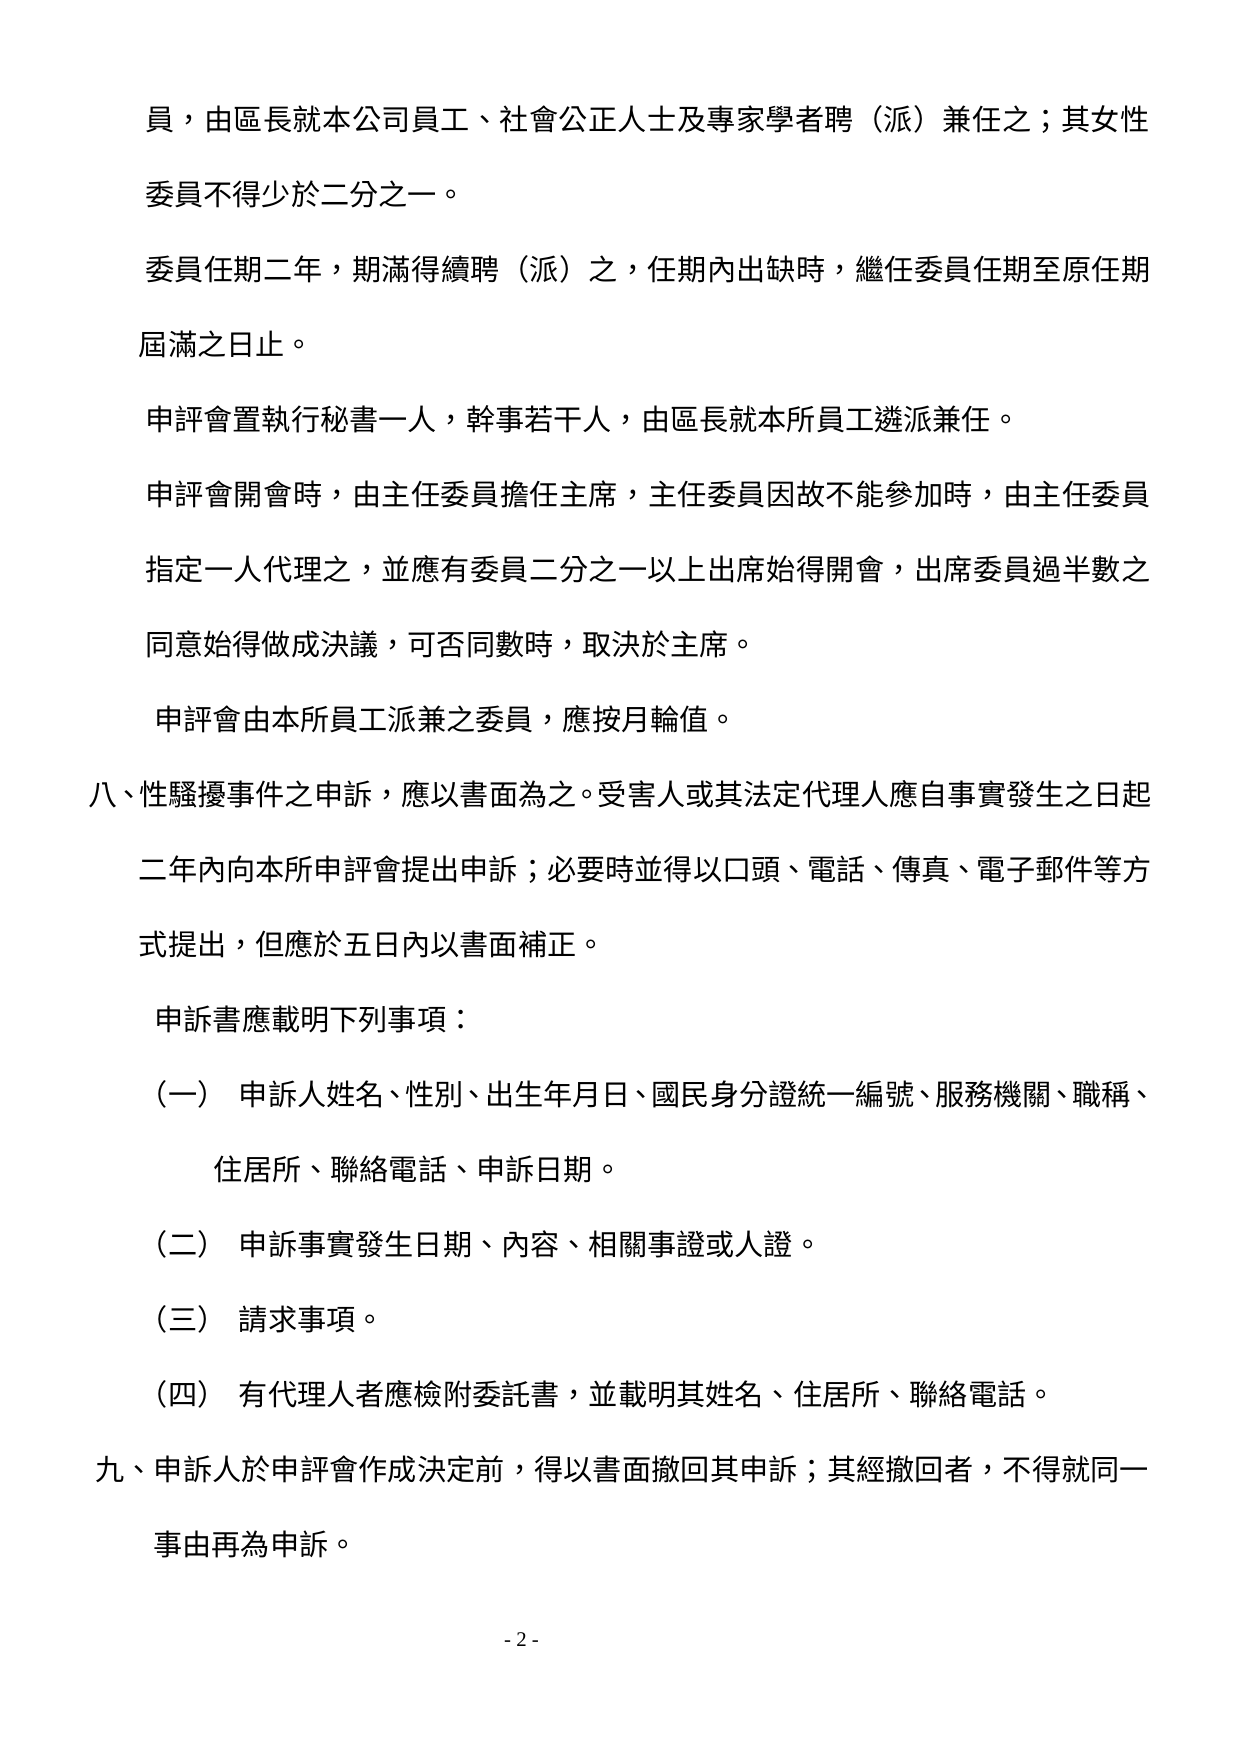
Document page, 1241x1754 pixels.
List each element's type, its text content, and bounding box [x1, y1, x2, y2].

text 九、申訴人於申評會作成決定前，得以書面撤回其申訴；其經撤回者，不得就同一事由再為申訴。 [95, 1430, 1152, 1580]
text 申評會開會時，由主任委員擔任主席，主任委員因故不能參加時，由主任委員指定一人代理之，並應有委員二分之一以上出席始得開會，出席委員過半數之同意始得做成決議，可否同數時，取決於主席。 [145, 455, 1152, 680]
text 申評會置執行秘書一人，幹事若干人，由區長就本所員工遴派兼任。 [145, 380, 1152, 455]
list 請求事項。 [139, 1280, 1152, 1355]
text 八、性騷擾事件之申訴，應以書面為之。受害人或其法定代理人應自事實發生之日起二年內向本所申評會提出申訴；必要時並得以口頭、電話、傳真、電子郵件等方式提出，但應於五日內以書面補正。 [89, 755, 1152, 980]
text 員，由區長就本公司員工、社會公正人士及專家學者聘（派）兼任之；其女性委員不得少於二分之一。 [145, 80, 1152, 230]
list 有代理人者應檢附委託書，並載明其姓名、住居所、聯絡電話。 [139, 1355, 1152, 1430]
list 申訴人姓名、性別、出生年月日、國民身分證統一編號、服務機關、職稱、住居所、聯絡電話、申訴日期。 [139, 1055, 1152, 1205]
list 申訴事實發生日期、內容、相關事證或人證。 [139, 1205, 1152, 1280]
text 申訴書應載明下列事項： [89, 980, 1152, 1055]
text 申評會由本所員工派兼之委員，應按月輪值。 [89, 680, 1152, 755]
text 委員任期二年，期滿得續聘（派）之，任期內出缺時，繼任委員任期至原任期屆滿之日止。 [139, 230, 1152, 380]
